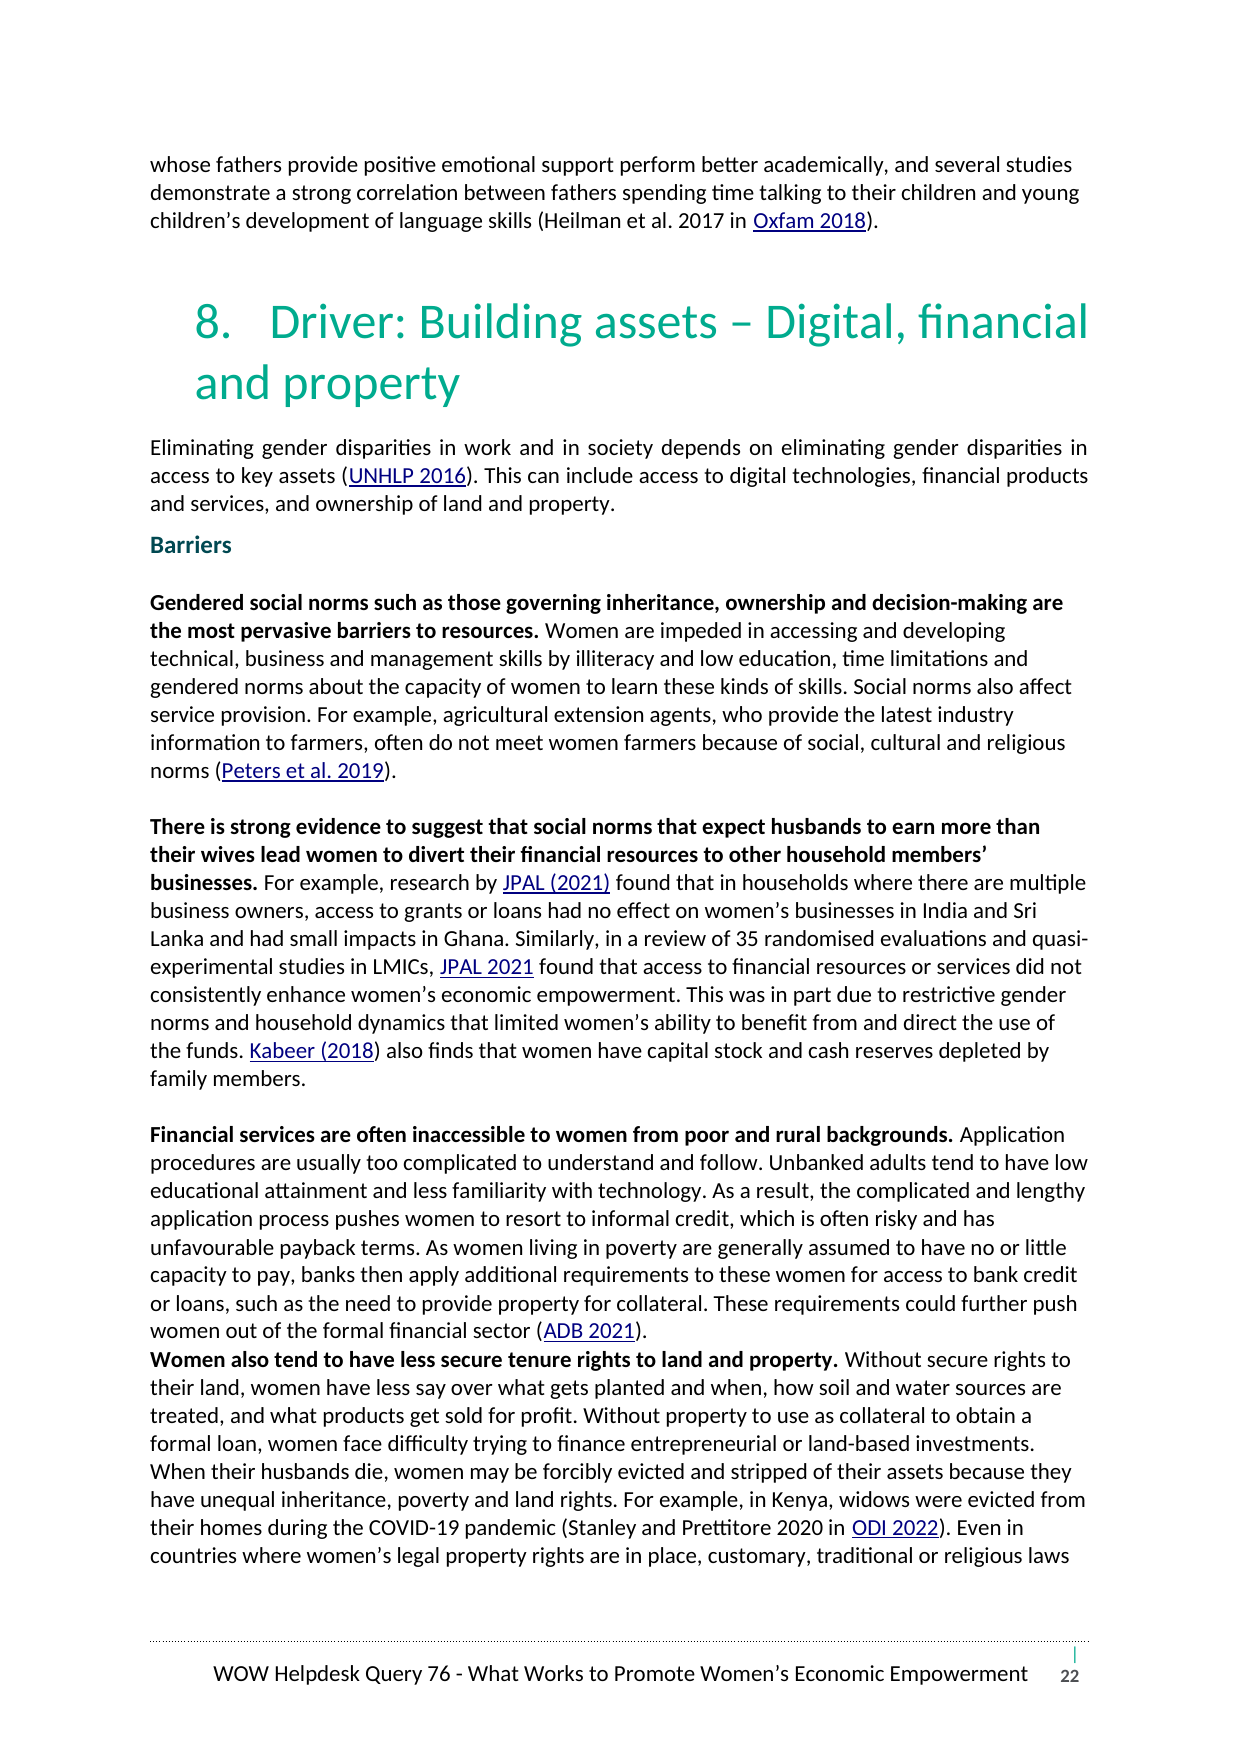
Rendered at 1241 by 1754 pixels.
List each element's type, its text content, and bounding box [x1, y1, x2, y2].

subtitle Driver: Building assets – Digital, financial and property [194, 290, 1090, 412]
subtitle Barriers [150, 529, 1090, 560]
text There is strong evidence to suggest that social norms that expect husbands to earn more than their wives lead women to divert their financial resources to other household members’ businesses. For example, research by JPAL (2021) found that in households where there are multiple business owners, access to grants or loans had no effect on women’s businesses in India and Sri Lanka and had small impacts in Ghana. Similarly, in a review of 35 randomised evaluations and quasi-experimental studies in LMICs, JPAL 2021 found that access to financial resources or services did not consistently enhance women’s economic empowerment. This was in part due to restrictive gender norms and household dynamics that limited women’s ability to benefit from and direct the use of the funds. Kabeer (2018) also finds that women have capital stock and cash reserves depleted by family members. [150, 812, 1090, 1092]
text Eliminating gender disparities in work and in society depends on eliminating gender disparities in access to key assets (UNHLP 2016). This can include access to digital technologies, financial products and services, and ownership of land and property. [150, 433, 1090, 517]
text Financial services are often inaccessible to women from poor and rural backgrounds. Application procedures are usually too complicated to understand and follow. Unbanked adults tend to have low educational attainment and less familiarity with technology. As a result, the complicated and lengthy application process pushes women to resort to informal credit, which is often risky and has unfavourable payback terms. As women living in poverty are generally assumed to have no or little capacity to pay, banks then apply additional requirements to these women for access to bank credit or loans, such as the need to provide property for collateral. These requirements could further push women out of the formal financial sector (ADB 2021). [150, 1121, 1090, 1345]
text Gendered social norms such as those governing inheritance, ownership and decision-making are the most pervasive barriers to resources. Women are impeded in accessing and developing technical, business and management skills by illiteracy and low education, time limitations and gendered norms about the capacity of women to learn these kinds of skills. Social norms also affect service provision. For example, agricultural extension agents, who provide the latest industry information to farmers, often do not meet women farmers because of social, cultural and religious norms (Peters et al. 2019). [150, 588, 1090, 784]
text Women also tend to have less secure tenure rights to land and property. Without secure rights to their land, women have less say over what gets planted and when, how soil and water sources are treated, and what products get sold for profit. Without property to use as collateral to obtain a formal loan, women face difficulty trying to finance entrepreneurial or land-based investments. When their husbands die, women may be forcibly evicted and stripped of their assets because they have unequal inheritance, poverty and land rights. For example, in Kenya, widows were evicted from their homes during the COVID-19 pandemic (Stanley and Prettitore 2020 in ODI 2022). Even in countries where women’s legal property rights are in place, customary, traditional or religious laws [150, 1345, 1090, 1569]
text whose fathers provide positive emotional support perform better academically, and several studies demonstrate a strong correlation between fathers spending time talking to their children and young children’s development of language skills (Heilman et al. 2017 in Oxfam 2018). [150, 150, 1090, 234]
